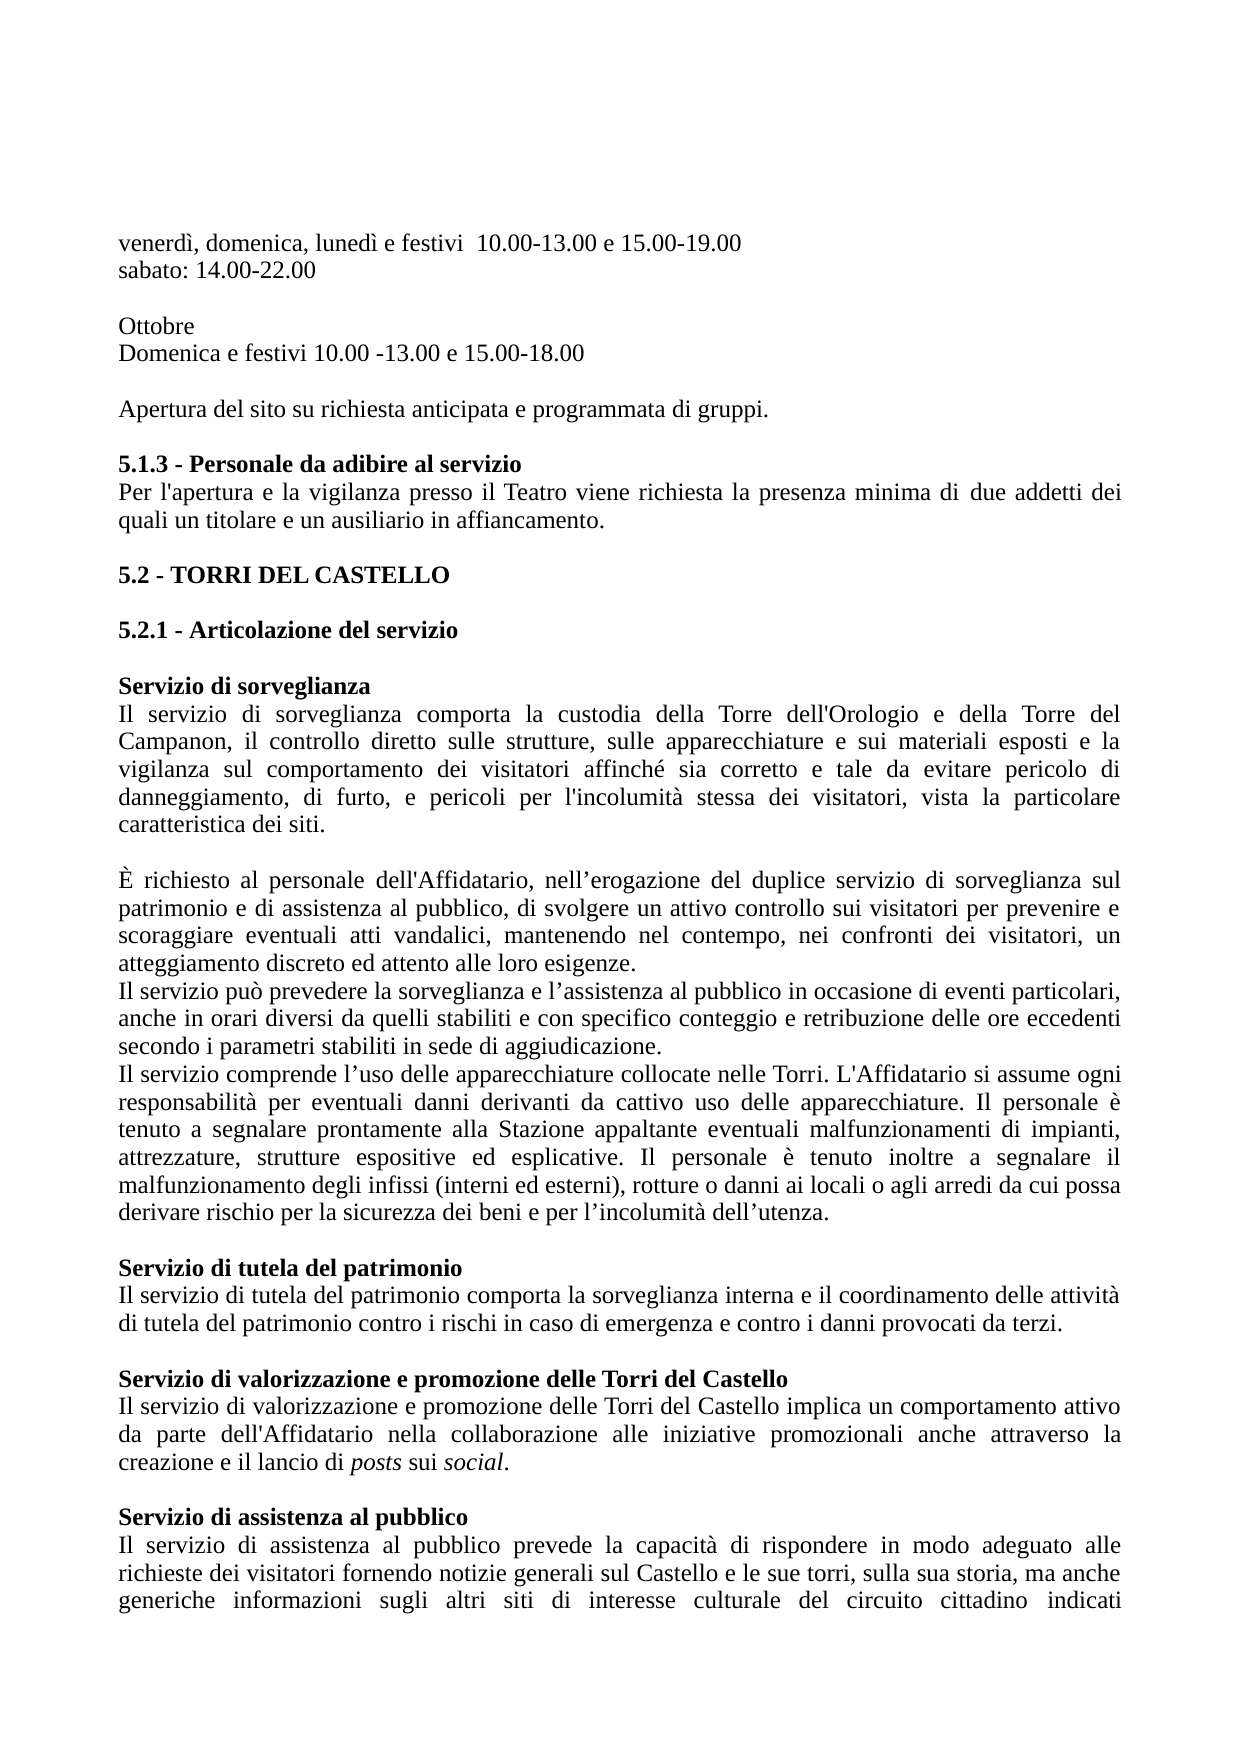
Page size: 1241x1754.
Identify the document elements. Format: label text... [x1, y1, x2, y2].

text Il servizio di valorizzazione e promozione delle Torri del Castello implica un comportamento attivo da parte dell'Affidatario nella collaborazione alle iniziative promozionali anche attraverso la creazione e il lancio di posts sui social. [118, 1392, 1122, 1476]
text 5.2.1 - Articolazione del servizio [118, 617, 1122, 644]
text Il servizio di assistenza al pubblico prevede la capacità di rispondere in modo adeguato alle richieste dei visitatori fornendo notizie generali sul Castello e le sue torri, sulla sua storia, ma anche generiche informazioni sugli altri siti di interesse culturale del circuito cittadino indicati [118, 1531, 1122, 1614]
text È richiesto al personale dell'Affidatario, nell’erogazione del duplice servizio di sorveglianza sul patrimonio e di assistenza al pubblico, di svolgere un attivo controllo sui visitatori per prevenire e scoraggiare eventuali atti vandalici, mantenendo nel contempo, nei confronti dei visitatori, un atteggiamento discreto ed attento alle loro esigenze. [118, 866, 1122, 977]
text 5.2 - TORRI DEL CASTELLO [118, 561, 1122, 589]
text sabato: 14.00-22.00 [118, 256, 1122, 284]
text Apertura del sito su richiesta anticipata e programmata di gruppi. [118, 395, 1122, 423]
text Servizio di assistenza al pubblico [118, 1503, 1122, 1531]
text Servizio di tutela del patrimonio [118, 1254, 1122, 1282]
text Servizio di sorveglianza [118, 672, 1122, 700]
text 5.1.3 - Personale da adibire al servizio [118, 450, 1122, 478]
text Per l'apertura e la vigilanza presso il Teatro viene richiesta la presenza minima di due addetti dei quali un titolare e un ausiliario in affiancamento. [118, 478, 1122, 533]
text venerdì, domenica, lunedì e festivi 10.00-13.00 e 15.00-19.00 [118, 229, 1122, 256]
text Ottobre [118, 312, 1122, 339]
text Servizio di valorizzazione e promozione delle Torri del Castello [118, 1365, 1122, 1392]
text Il servizio di sorveglianza comporta la custodia della Torre dell'Orologio e della Torre del Campanon, il controllo diretto sulle strutture, sulle apparecchiature e sui materiali esposti e la vigilanza sul comportamento dei visitatori affinché sia corretto e tale da evitare pericolo di danneggiamento, di furto, e pericoli per l'incolumità stessa dei visitatori, vista la particolare caratteristica dei siti. [118, 700, 1122, 838]
text Il servizio può prevedere la sorveglianza e l’assistenza al pubblico in occasione di eventi particolari, anche in orari diversi da quelli stabiliti e con specifico conteggio e retribuzione delle ore eccedenti secondo i parametri stabiliti in sede di aggiudicazione. [118, 977, 1122, 1060]
text Il servizio di tutela del patrimonio comporta la sorveglianza interna e il coordinamento delle attività di tutela del patrimonio contro i rischi in caso di emergenza e contro i danni provocati da terzi. [118, 1282, 1122, 1337]
text Il servizio comprende l’uso delle apparecchiature collocate nelle Torri. L'Affidatario si assume ogni responsabilità per eventuali danni derivanti da cattivo uso delle apparecchiature. Il personale è tenuto a segnalare prontamente alla Stazione appaltante eventuali malfunzionamenti di impianti, attrezzature, strutture espositive ed esplicative. Il personale è tenuto inoltre a segnalare il malfunzionamento degli infissi (interni ed esterni), rotture o danni ai locali o agli arredi da cui possa derivare rischio per la sicurezza dei beni e per l’incolumità dell’utenza. [118, 1060, 1122, 1226]
text Domenica e festivi 10.00 -13.00 e 15.00-18.00 [118, 339, 1122, 367]
